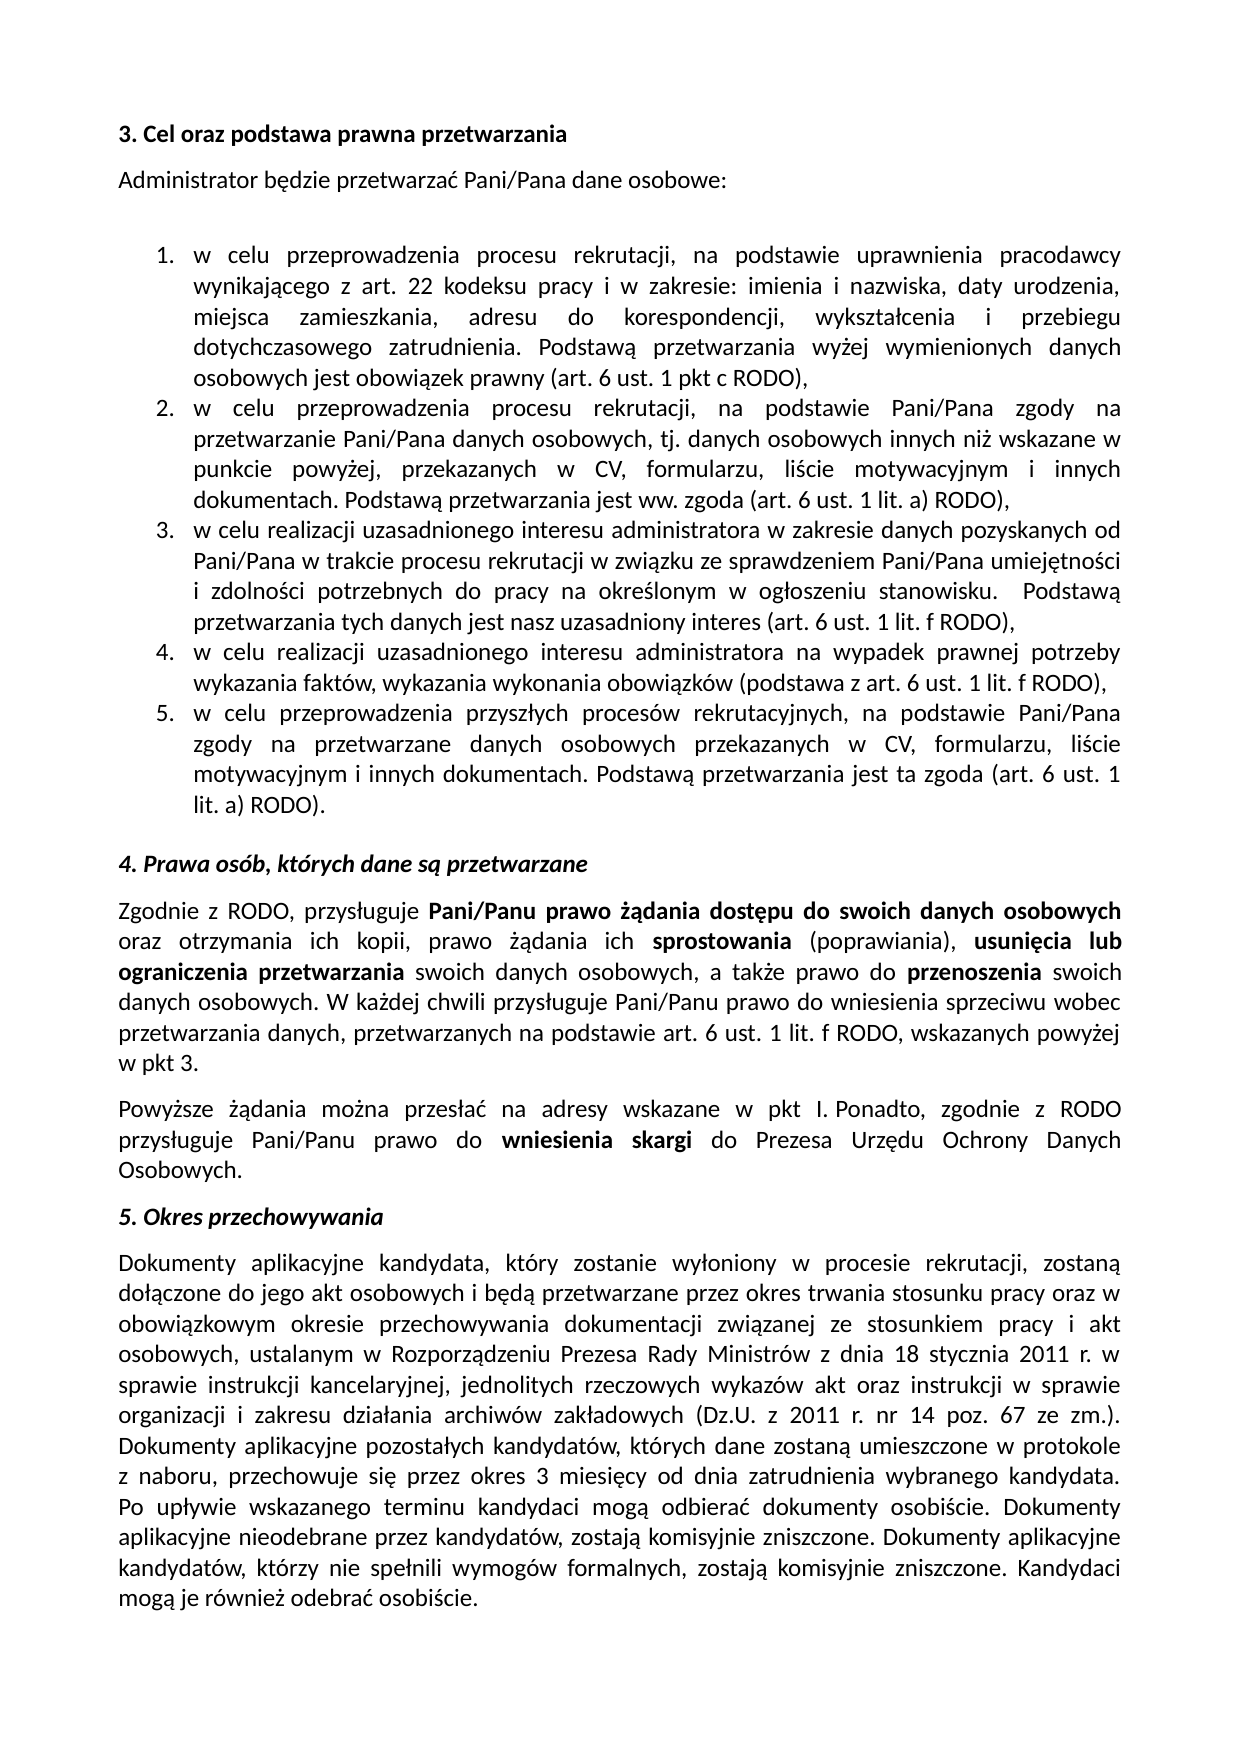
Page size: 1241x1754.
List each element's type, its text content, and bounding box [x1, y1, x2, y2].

list w celu przeprowadzenia procesu rekrutacji, na podstawie uprawnienia pracodawcy wynikającego z art. 22 kodeksu pracy i w zakresie: imienia i nazwiska, daty urodzenia, miejsca zamieszkania, adresu do korespondencji, wykształcenia i przebiegu dotychczasowego zatrudnienia. Podstawą przetwarzania wyżej wymienionych danych osobowych jest obowiązek prawny (art. 6 ust. 1 pkt c RODO), [156, 239, 1122, 392]
text 5. Okres przechowywania [118, 1201, 1122, 1231]
text Administrator będzie przetwarzać Pani/Pana dane osobowe: [118, 164, 1122, 195]
list w celu przeprowadzenia procesu rekrutacji, na podstawie Pani/Pana zgody na przetwarzanie Pani/Pana danych osobowych, tj. danych osobowych innych niż wskazane w punkcie powyżej, przekazanych w CV, formularzu, liście motywacyjnym i innych dokumentach. Podstawą przetwarzania jest ww. zgoda (art. 6 ust. 1 lit. a) RODO), [156, 392, 1122, 514]
text 4. Prawa osób, których dane są przetwarzane [118, 849, 1122, 879]
text Powyższe żądania można przesłać na adresy wskazane w pkt I. Ponadto, zgodnie z RODO przysługuje Pani/Panu prawo do wniesienia skargi do Prezesa Urzędu Ochrony Danych Osobowych. [118, 1093, 1122, 1185]
list w celu realizacji uzasadnionego interesu administratora w zakresie danych pozyskanych od Pani/Pana w trakcie procesu rekrutacji w związku ze sprawdzeniem Pani/Pana umiejętności i zdolności potrzebnych do pracy na określonym w ogłoszeniu stanowisku. Podstawą przetwarzania tych danych jest nasz uzasadniony interes (art. 6 ust. 1 lit. f RODO), [156, 514, 1122, 636]
text Dokumenty aplikacyjne kandydata, który zostanie wyłoniony w procesie rekrutacji, zostaną dołączone do jego akt osobowych i będą przetwarzane przez okres trwania stosunku pracy oraz w obowiązkowym okresie przechowywania dokumentacji związanej ze stosunkiem pracy i akt osobowych, ustalanym w Rozporządzeniu Prezesa Rady Ministrów z dnia 18 stycznia 2011 r. w sprawie instrukcji kancelaryjnej, jednolitych rzeczowych wykazów akt oraz instrukcji w sprawie organizacji i zakresu działania archiwów zakładowych (Dz.U. z 2011 r. nr 14 poz. 67 ze zm.). Dokumenty aplikacyjne pozostałych kandydatów, których dane zostaną umieszczone w protokole z naboru, przechowuje się przez okres 3 miesięcy od dnia zatrudnienia wybranego kandydata. Po upływie wskazanego terminu kandydaci mogą odbierać dokumenty osobiście. Dokumenty aplikacyjne nieodebrane przez kandydatów, zostają komisyjnie zniszczone. Dokumenty aplikacyjne kandydatów, którzy nie spełnili wymogów formalnych, zostają komisyjnie zniszczone. Kandydaci mogą je również odebrać osobiście. [118, 1247, 1122, 1613]
text Zgodnie z RODO, przysługuje Pani/Panu prawo żądania dostępu do swoich danych osobowych oraz otrzymania ich kopii, prawo żądania ich sprostowania (poprawiania), usunięcia lub ograniczenia przetwarzania swoich danych osobowych, a także prawo do przenoszenia swoich danych osobowych. W każdej chwili przysługuje Pani/Panu prawo do wniesienia sprzeciwu wobec przetwarzania danych, przetwarzanych na podstawie art. 6 ust. 1 lit. f RODO, wskazanych powyżej w pkt 3. [118, 895, 1122, 1078]
list w celu realizacji uzasadnionego interesu administratora na wypadek prawnej potrzeby wykazania faktów, wykazania wykonania obowiązków (podstawa z art. 6 ust. 1 lit. f RODO), [156, 636, 1122, 697]
text 3. Cel oraz podstawa prawna przetwarzania [118, 118, 1122, 149]
list w celu przeprowadzenia przyszłych procesów rekrutacyjnych, na podstawie Pani/Pana zgody na przetwarzane danych osobowych przekazanych w CV, formularzu, liście motywacyjnym i innych dokumentach. Podstawą przetwarzania jest ta zgoda (art. 6 ust. 1 lit. a) RODO). [156, 697, 1122, 819]
